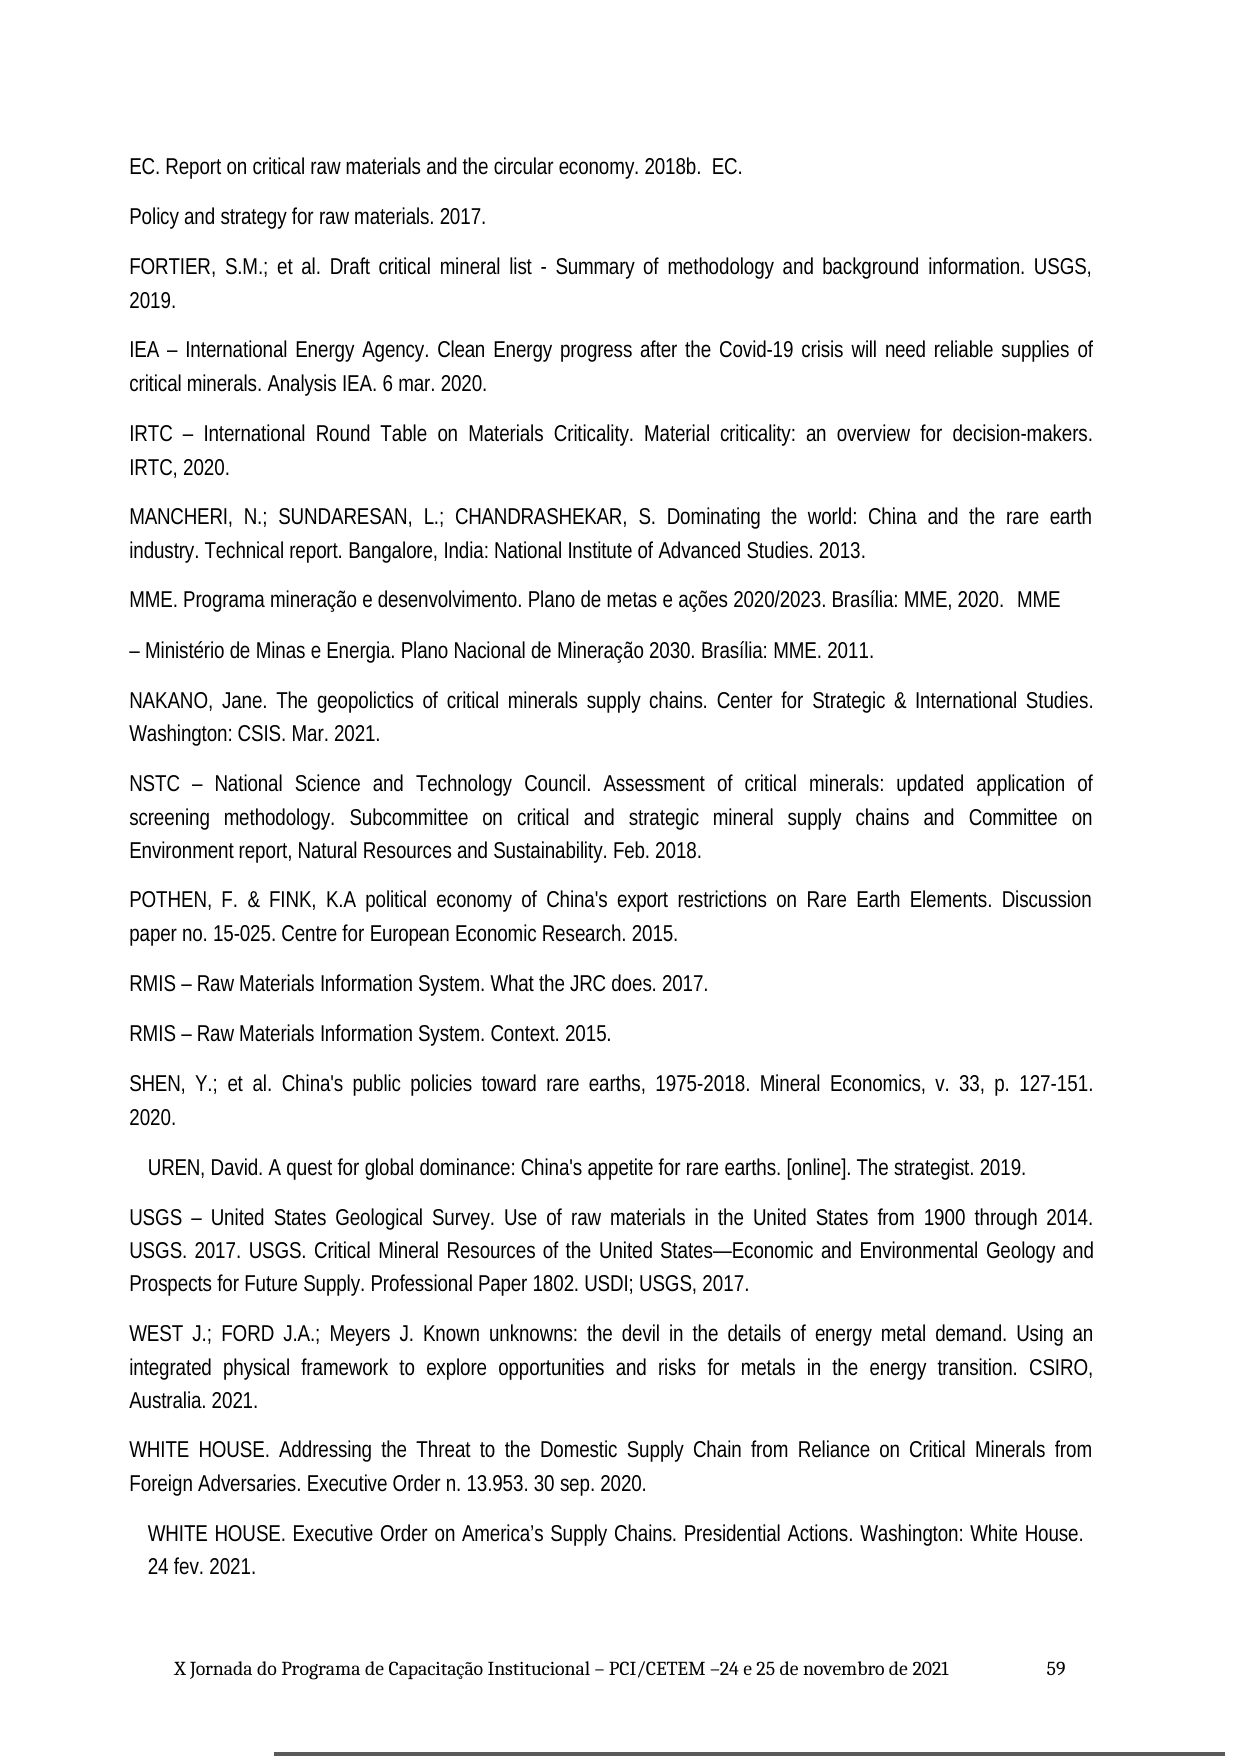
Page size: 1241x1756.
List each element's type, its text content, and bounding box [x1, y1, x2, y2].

text MME. Programa mineração e desenvolvimento. Plano de metas e ações 2020/2023. Brasília: MME, 2020. MME – Ministério de Minas e Energia. Plano Nacional de Mineração 2030. Brasília: MME. 2011. [129, 586, 1063, 663]
text MANCHERI, N.; SUNDARESAN, L.; CHANDRASHEKAR, S. Dominating the world: China and the rare earth industry. Technical report. Bangalore, India: National Institute of Advanced Studies. 2013. [129, 503, 1093, 563]
text WHITE HOUSE. Executive Order on America’s Supply Chains. Presidential Actions. Washington: White House. [148, 1520, 1111, 1546]
text POTHEN, F. & FINK, K.A political economy of China's export restrictions on Rare Earth Elements. Discussion paper no. 15-025. Centre for European Economic Research. 2015. [129, 886, 1092, 946]
text IRTC – International Round Table on Materials Criticality. Material criticality: an overview for decision-makers. IRTC, 2020. [129, 420, 1094, 480]
text SHEN, Y.; et al. China's public policies toward rare earths, 1975-2018. Mineral Economics, v. 33, p. 127-151. 2020. [129, 1070, 1094, 1130]
text 24 fev. 2021. [148, 1553, 1111, 1580]
text USGS – United States Geological Survey. Use of raw materials in the United States from 1900 through 2014. USGS. 2017. USGS. Critical Mineral Resources of the United States—Economic and Environmental Geology and Prospects for Future Supply. Professional Paper 1802. USDI; USGS, 2017. [129, 1204, 1094, 1297]
text IEA – International Energy Agency. Clean Energy progress after the Covid-19 crisis will need reliable supplies of critical minerals. Analysis IEA. 6 mar. 2020. [129, 336, 1093, 396]
text FORTIER, S.M.; et al. Draft critical mineral list - Summary of methodology and background information. USGS, 2019. [129, 253, 1093, 313]
text EC. Report on critical raw materials and the circular economy. 2018b. EC. Policy and strategy for raw materials. 2017. [129, 153, 748, 229]
text RMIS – Raw Materials Information System. What the JRC does. 2017. RMIS – Raw Materials Information System. Context. 2015. [129, 970, 733, 1046]
text WHITE HOUSE. Addressing the Threat to the Domestic Supply Chain from Reliance on Critical Minerals from Foreign Adversaries. Executive Order n. 13.953. 30 sep. 2020. [129, 1436, 1093, 1496]
text WEST J.; FORD J.A.; Meyers J. Known unknowns: the devil in the details of energy metal demand. Using an integrated physical framework to explore opportunities and risks for metals in the energy transition. CSIRO, Australia. 2021. [129, 1320, 1093, 1413]
text UREN, David. A quest for global dominance: China's appetite for rare earths. [online]. The strategist. 2019. [148, 1154, 1111, 1180]
text NSTC – National Science and Technology Council. Assessment of critical minerals: updated application of screening methodology. Subcommittee on critical and strategic mineral supply chains and Committee on Environment report, Natural Resources and Sustainability. Feb. 2018. [129, 770, 1093, 863]
text NAKANO, Jane. The geopolictics of critical minerals supply chains. Center for Strategic & International Studies. Washington: CSIS. Mar. 2021. [129, 687, 1094, 747]
